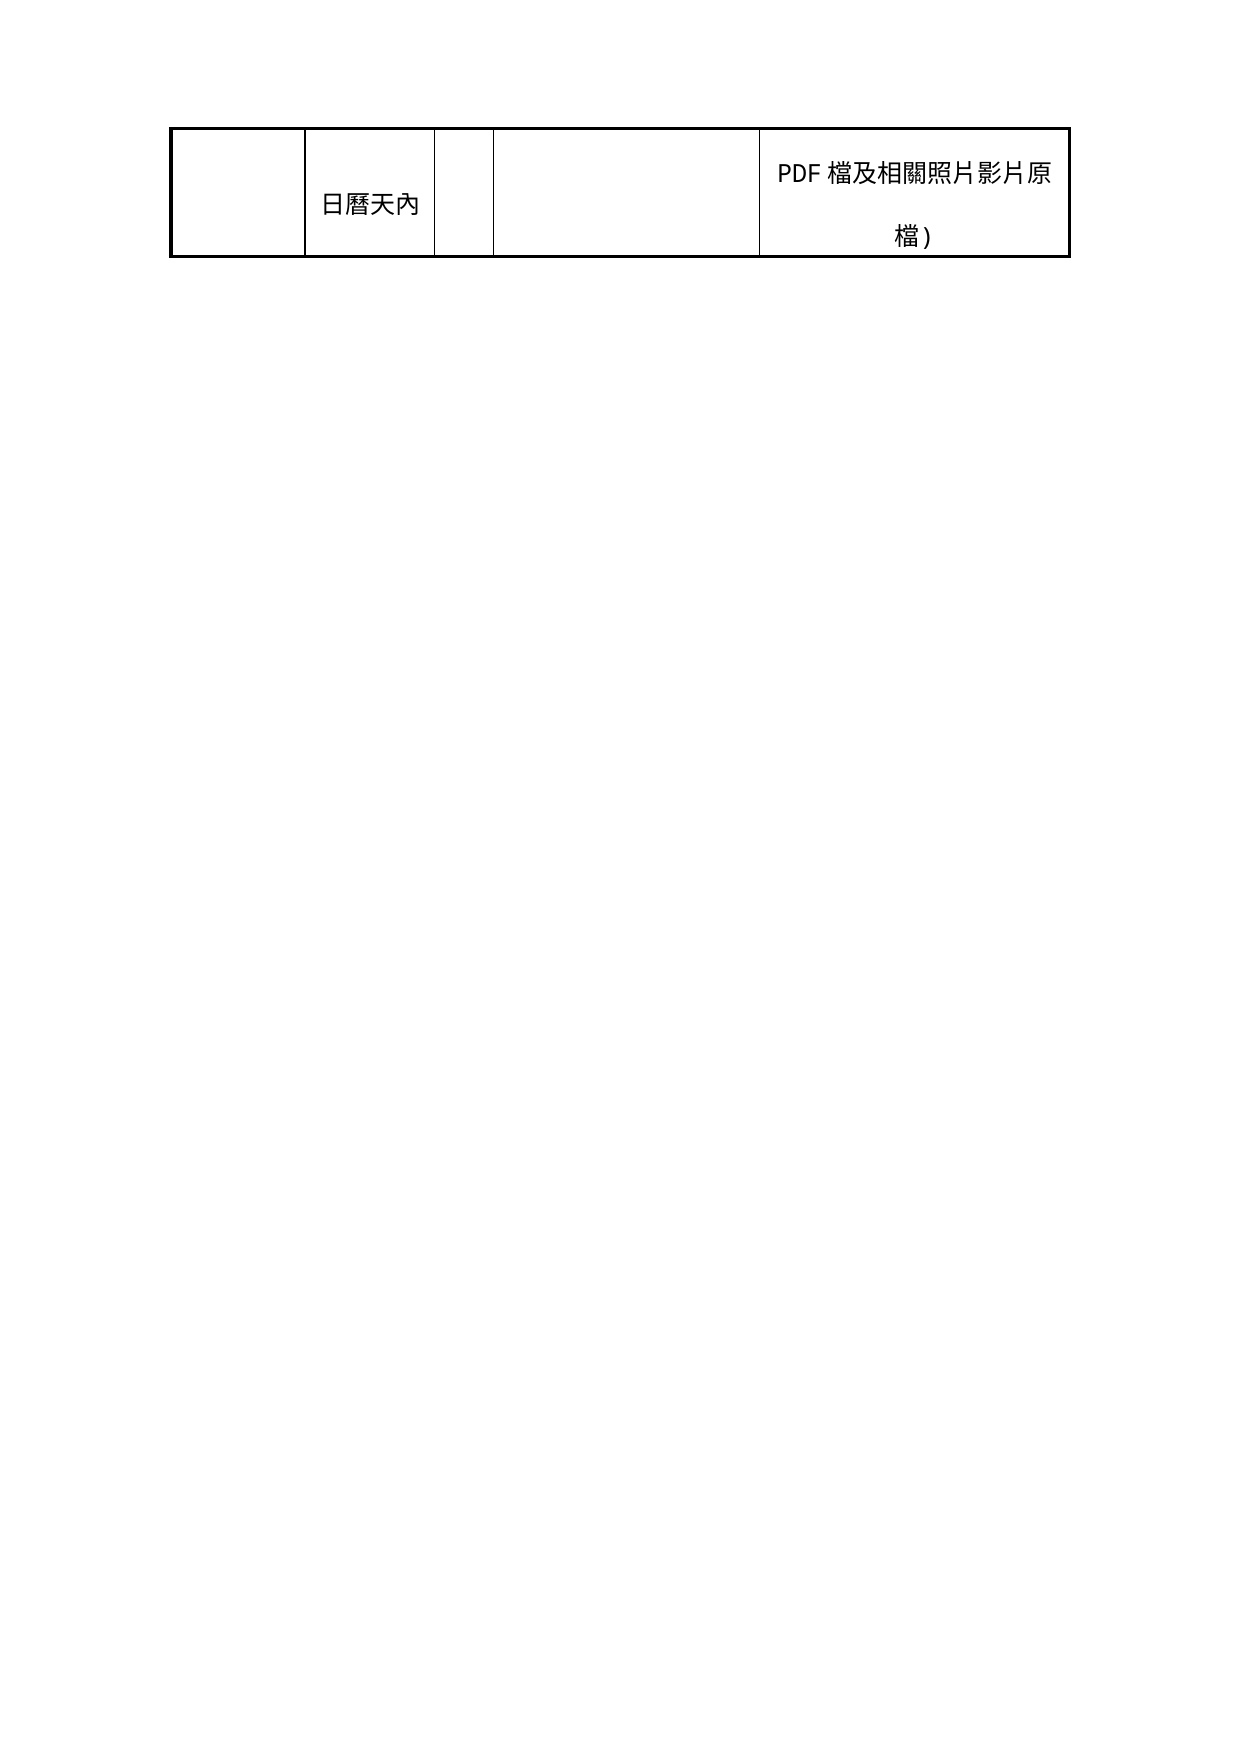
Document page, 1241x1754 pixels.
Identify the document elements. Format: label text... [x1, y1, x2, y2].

table_cell [173, 130, 304, 255]
table_cell 日曆天內 [306, 130, 434, 255]
table_cell [435, 130, 493, 255]
table_cell [494, 130, 759, 255]
table_cell PDF檔及相關照片影片原檔) [760, 130, 1068, 255]
